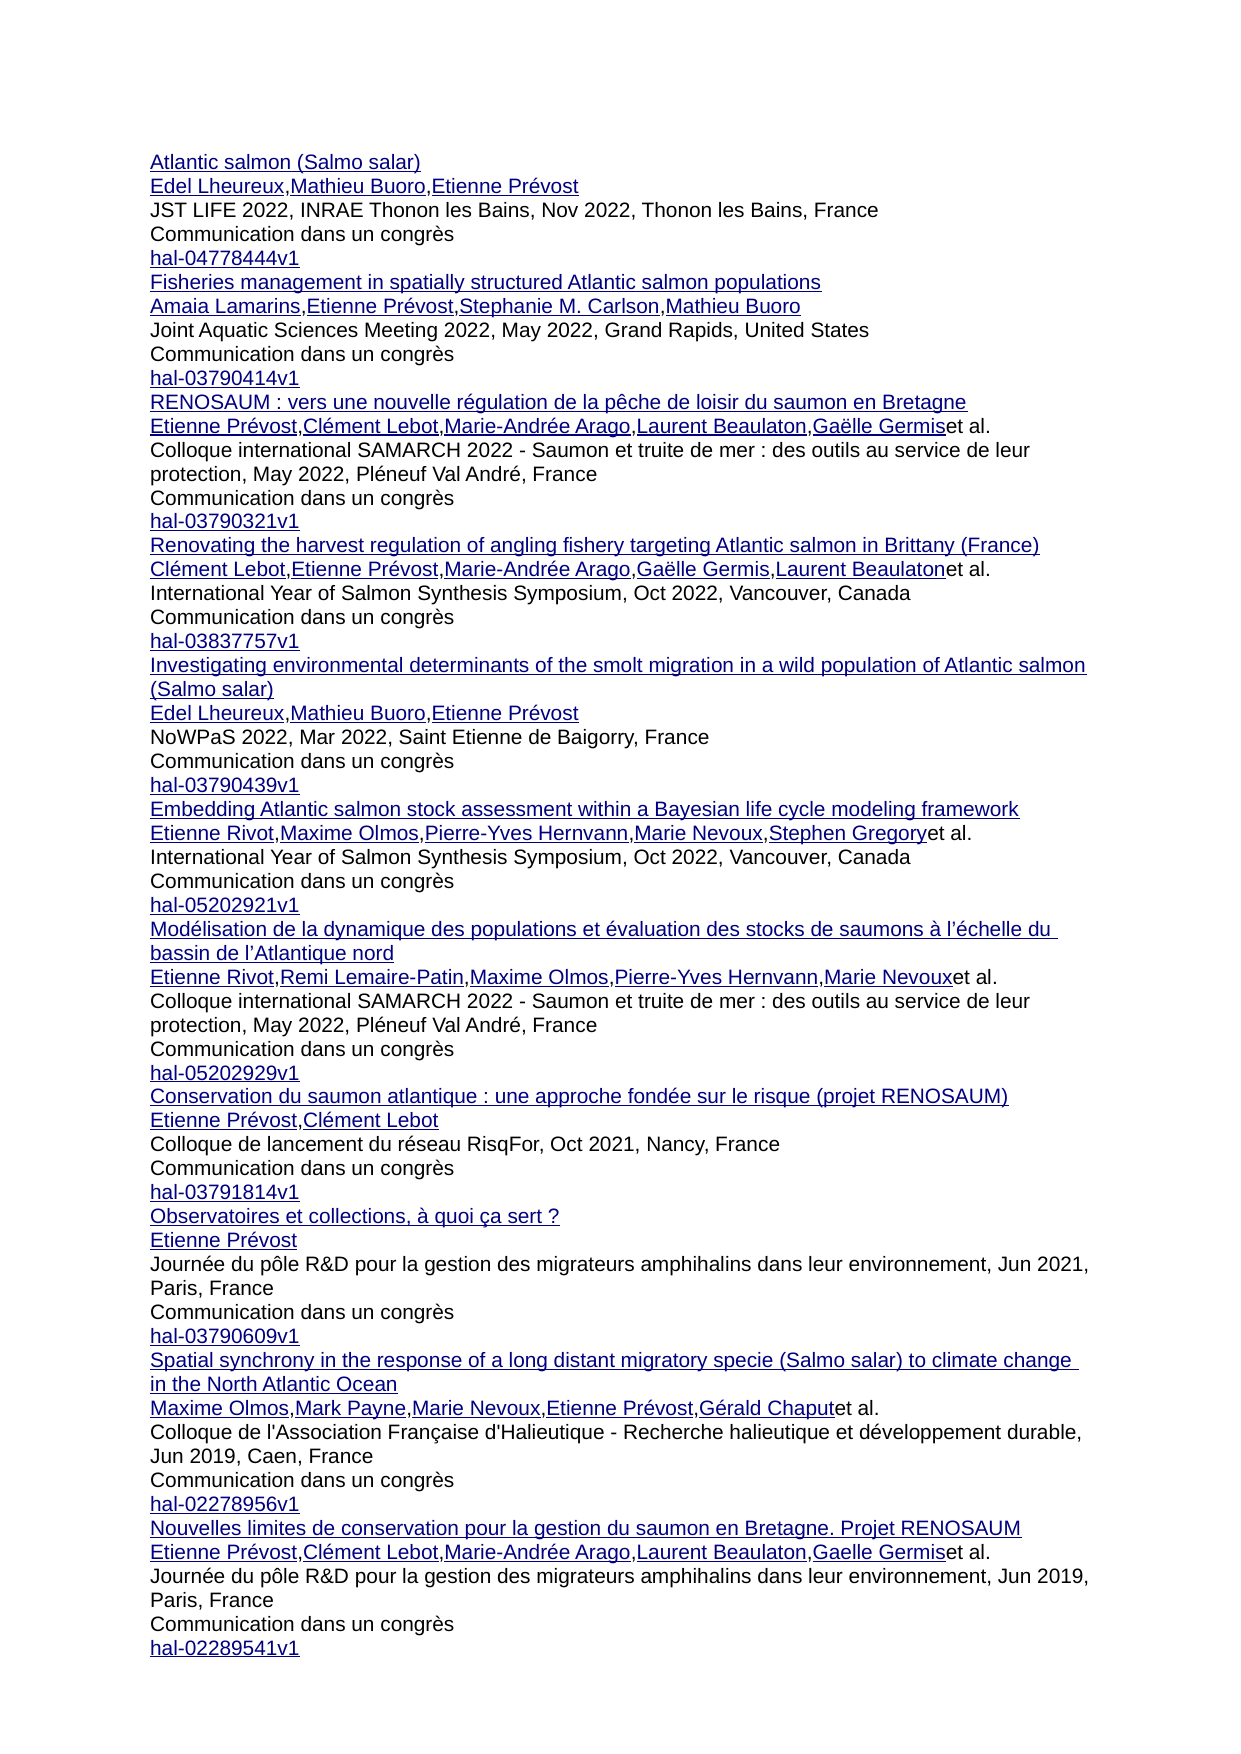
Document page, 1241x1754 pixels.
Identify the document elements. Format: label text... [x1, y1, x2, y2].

table_cell Atlantic salmon (Salmo salar) Edel Lheureux,Mathieu Buoro,Etienne Prévost JST LIFE 2022, INRAE Thonon les Bains, Nov 2022, Thonon les Bains, France Communication dans un congrès hal-04778444v1 [150, 150, 1090, 270]
table_cell Investigating environmental determinants of the smolt migration in a wild population of Atlantic salmon (Salmo salar) Edel Lheureux,Mathieu Buoro,Etienne Prévost NoWPaS 2022, Mar 2022, Saint Etienne de Baigorry, France Communication dans un congrès hal-03790439v1 [150, 653, 1090, 797]
table_cell Conservation du saumon atlantique : une approche fondée sur le risque (projet RENOSAUM) Etienne Prévost,Clément Lebot Colloque de lancement du réseau RisqFor, Oct 2021, Nancy, France Communication dans un congrès hal-03791814v1 [150, 1084, 1090, 1204]
table_cell Fisheries management in spatially structured Atlantic salmon populations Amaia Lamarins,Etienne Prévost,Stephanie M. Carlson,Mathieu Buoro Joint Aquatic Sciences Meeting 2022, May 2022, Grand Rapids, United States Communication dans un congrès hal-03790414v1 [150, 270, 1090, 389]
table_cell Observatoires et collections, à quoi ça sert ? Etienne Prévost Journée du pôle R&D pour la gestion des migrateurs amphihalins dans leur environnement, Jun 2021, Paris, France Communication dans un congrès hal-03790609v1 [150, 1204, 1090, 1348]
table_cell Modélisation de la dynamique des populations et évaluation des stocks de saumons à l’échelle du bassin de l’Atlantique nord Etienne Rivot,Remi Lemaire-Patin,Maxime Olmos,Pierre-Yves Hernvann,Marie Nevouxet al. Colloque international SAMARCH 2022 - Saumon et truite de mer : des outils au service de leur protection, May 2022, Pléneuf Val André, France Communication dans un congrès hal-05202929v1 [150, 917, 1090, 1084]
table_cell Renovating the harvest regulation of angling fishery targeting Atlantic salmon in Brittany (France) Clément Lebot,Etienne Prévost,Marie-Andrée Arago,Gaëlle Germis,Laurent Beaulatonet al. International Year of Salmon Synthesis Symposium, Oct 2022, Vancouver, Canada Communication dans un congrès hal-03837757v1 [150, 533, 1090, 653]
table_cell Nouvelles limites de conservation pour la gestion du saumon en Bretagne. Projet RENOSAUM Etienne Prévost,Clément Lebot,Marie-Andrée Arago,Laurent Beaulaton,Gaelle Germiset al. Journée du pôle R&D pour la gestion des migrateurs amphihalins dans leur environnement, Jun 2019, Paris, France Communication dans un congrès hal-02289541v1 [150, 1516, 1090, 1659]
table_cell Spatial synchrony in the response of a long distant migratory specie (Salmo salar) to climate change in the North Atlantic Ocean Maxime Olmos,Mark Payne,Marie Nevoux,Etienne Prévost,Gérald Chaputet al. Colloque de l'Association Française d'Halieutique - Recherche halieutique et développement durable, Jun 2019, Caen, France Communication dans un congrès hal-02278956v1 [150, 1348, 1090, 1516]
table_cell Embedding Atlantic salmon stock assessment within a Bayesian life cycle modeling framework Etienne Rivot,Maxime Olmos,Pierre-Yves Hernvann,Marie Nevoux,Stephen Gregoryet al. International Year of Salmon Synthesis Symposium, Oct 2022, Vancouver, Canada Communication dans un congrès hal-05202921v1 [150, 797, 1090, 917]
table_cell RENOSAUM : vers une nouvelle régulation de la pêche de loisir du saumon en Bretagne Etienne Prévost,Clément Lebot,Marie-Andrée Arago,Laurent Beaulaton,Gaëlle Germiset al. Colloque international SAMARCH 2022 - Saumon et truite de mer : des outils au service de leur protection, May 2022, Pléneuf Val André, France Communication dans un congrès hal-03790321v1 [150, 390, 1090, 533]
